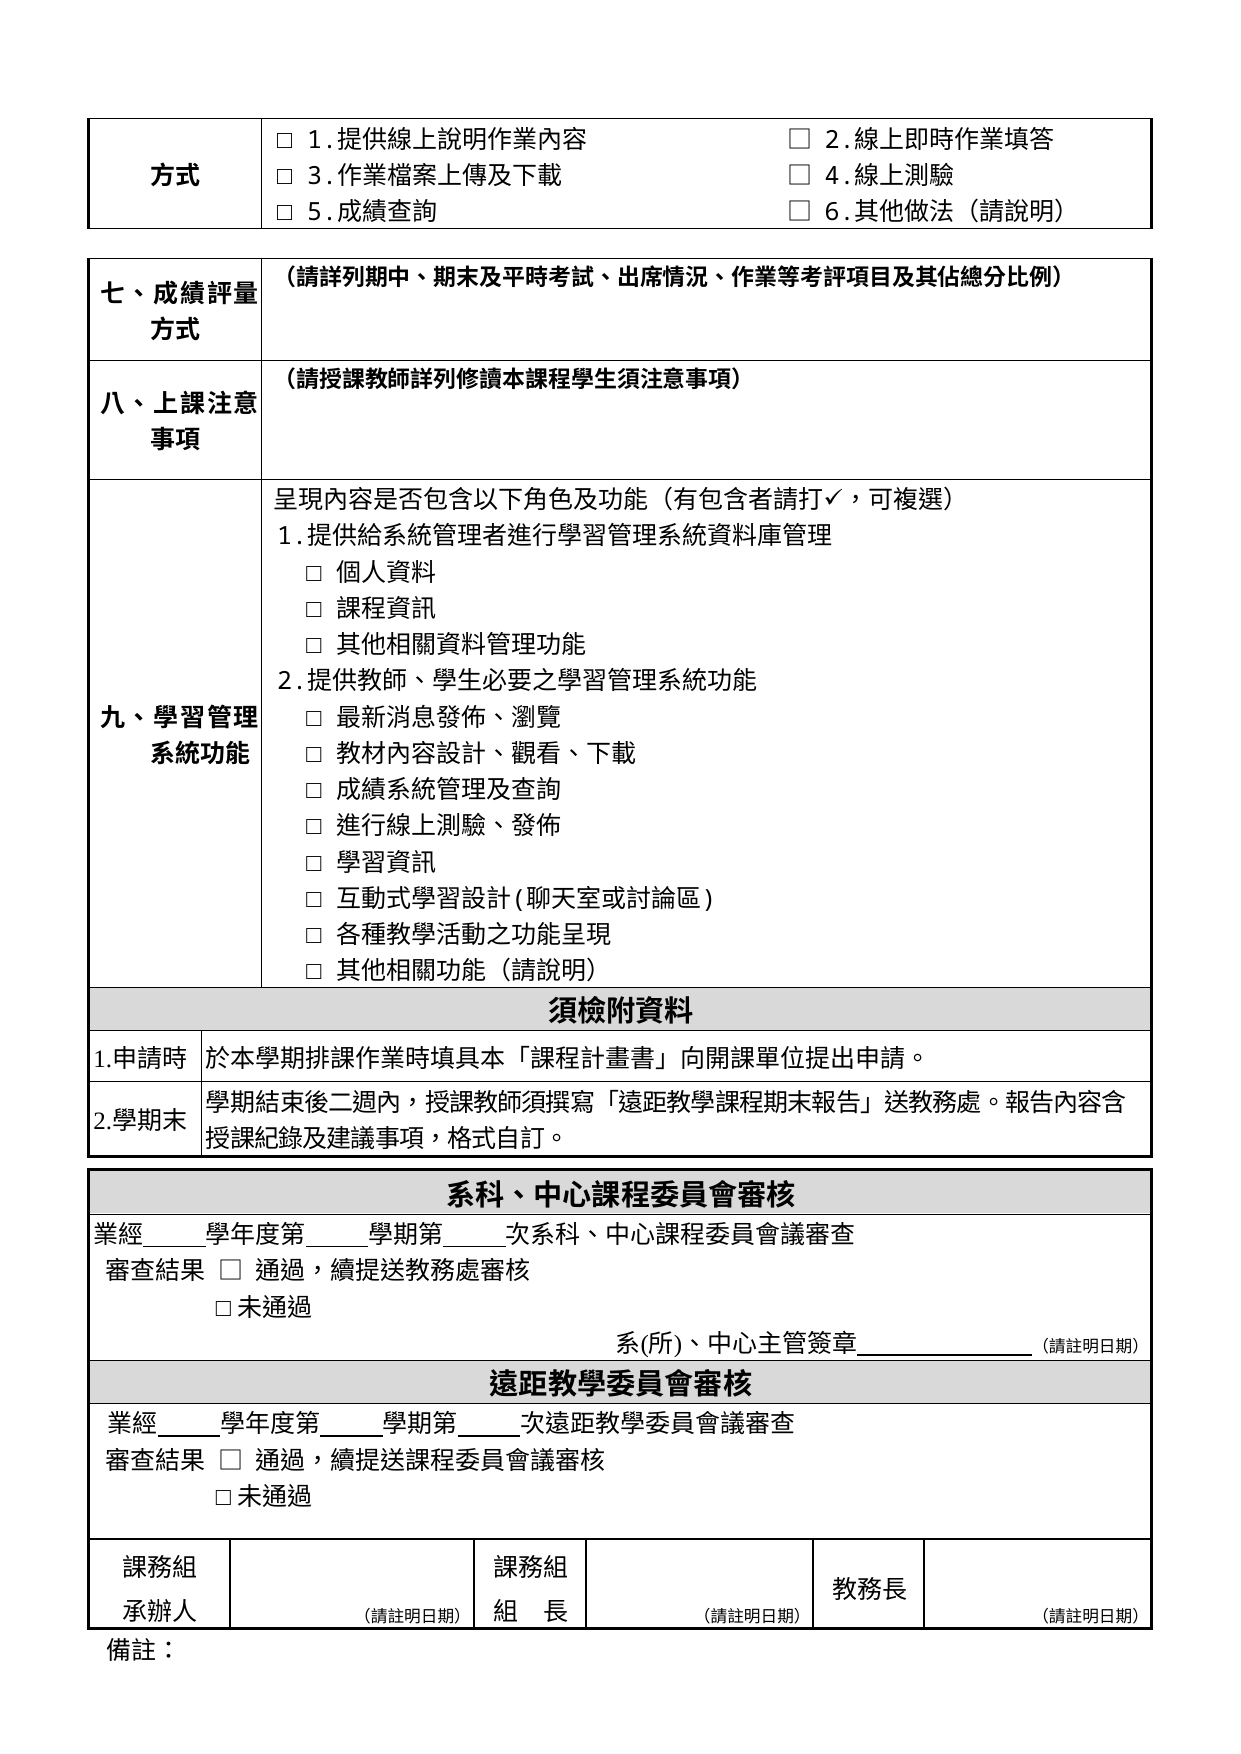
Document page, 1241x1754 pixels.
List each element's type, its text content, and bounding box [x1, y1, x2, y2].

table_cell 學期結束後二週內，授課教師須撰寫「遠距教學課程期末報告」送教務處。報告內容含授課紀錄及建議事項，格式自訂。 [202, 1082, 1150, 1154]
table_cell 遠距教學委員會審核 [90, 1361, 1150, 1403]
table_cell （請註明日期） [587, 1540, 812, 1627]
table_cell 九、學習管理系統功能 [90, 480, 261, 987]
table_header （請詳列期中、期末及平時考試、出席情況、作業等考評項目及其佔總分比例） [262, 259, 1150, 360]
table_header 系科、中心課程委員會審核 [90, 1171, 1150, 1213]
table_cell 課務組 承辦人 [90, 1540, 229, 1627]
table_cell 方式 [90, 119, 261, 228]
table_cell 課務組 組 長 [475, 1540, 585, 1627]
table_cell （請授課教師詳列修讀本課程學生須注意事項） [262, 361, 1150, 478]
text 備註： [106, 1630, 1134, 1667]
table_cell 業經 學年度第 學期第 次遠距教學委員會議審查 審查結果 □ 通過，續提送課程委員會議審核 □ 未通過 [90, 1404, 1150, 1538]
table_cell 業經 學年度第 學期第 次系科、中心課程委員會議審查 審查結果 □ 通過，續提送教務處審核 □ 未通過 系(所)、中心主管簽章 （請註明日期） [90, 1215, 1150, 1359]
table_cell 1.申請時 [90, 1031, 201, 1081]
table_cell 八、上課注意事項 [90, 361, 261, 478]
table_cell 呈現內容是否包含以下角色及功能（有包含者請打，可複選） 1.提供給系統管理者進行學習管理系統資料庫管理 □ 個人資料 □ 課程資訊 □ 其他相關資料管理功能 2.提供教師、學生必要之學習管理系統功能 □ 最新消息發佈、瀏覽 □ 教材內容設計、觀看、下載 □ 成績系統管理及查詢 □ 進行線上測驗、發佈 □ 學習資訊 □ 互動式學習設計(聊天室或討論區) □ 各種教學活動之功能呈現 □ 其他相關功能（請說明） [262, 480, 1150, 987]
table_cell （請註明日期） [231, 1540, 473, 1627]
table_cell 於本學期排課作業時填具本「課程計畫書」向開課單位提出申請。 [202, 1031, 1150, 1081]
table_cell □ 1.提供線上說明作業內容 □ 2.線上即時作業填答 □ 3.作業檔案上傳及下載 □ 4.線上測驗 □ 5.成績查詢 □ 6.其他做法（請說明） [262, 119, 1150, 228]
table_cell 須檢附資料 [90, 988, 1150, 1030]
table_cell 2.學期末 [90, 1082, 201, 1154]
table_cell 教務長 [814, 1540, 923, 1627]
table_header 七、成績評量方式 [90, 259, 261, 360]
table_cell （請註明日期） [925, 1540, 1150, 1627]
